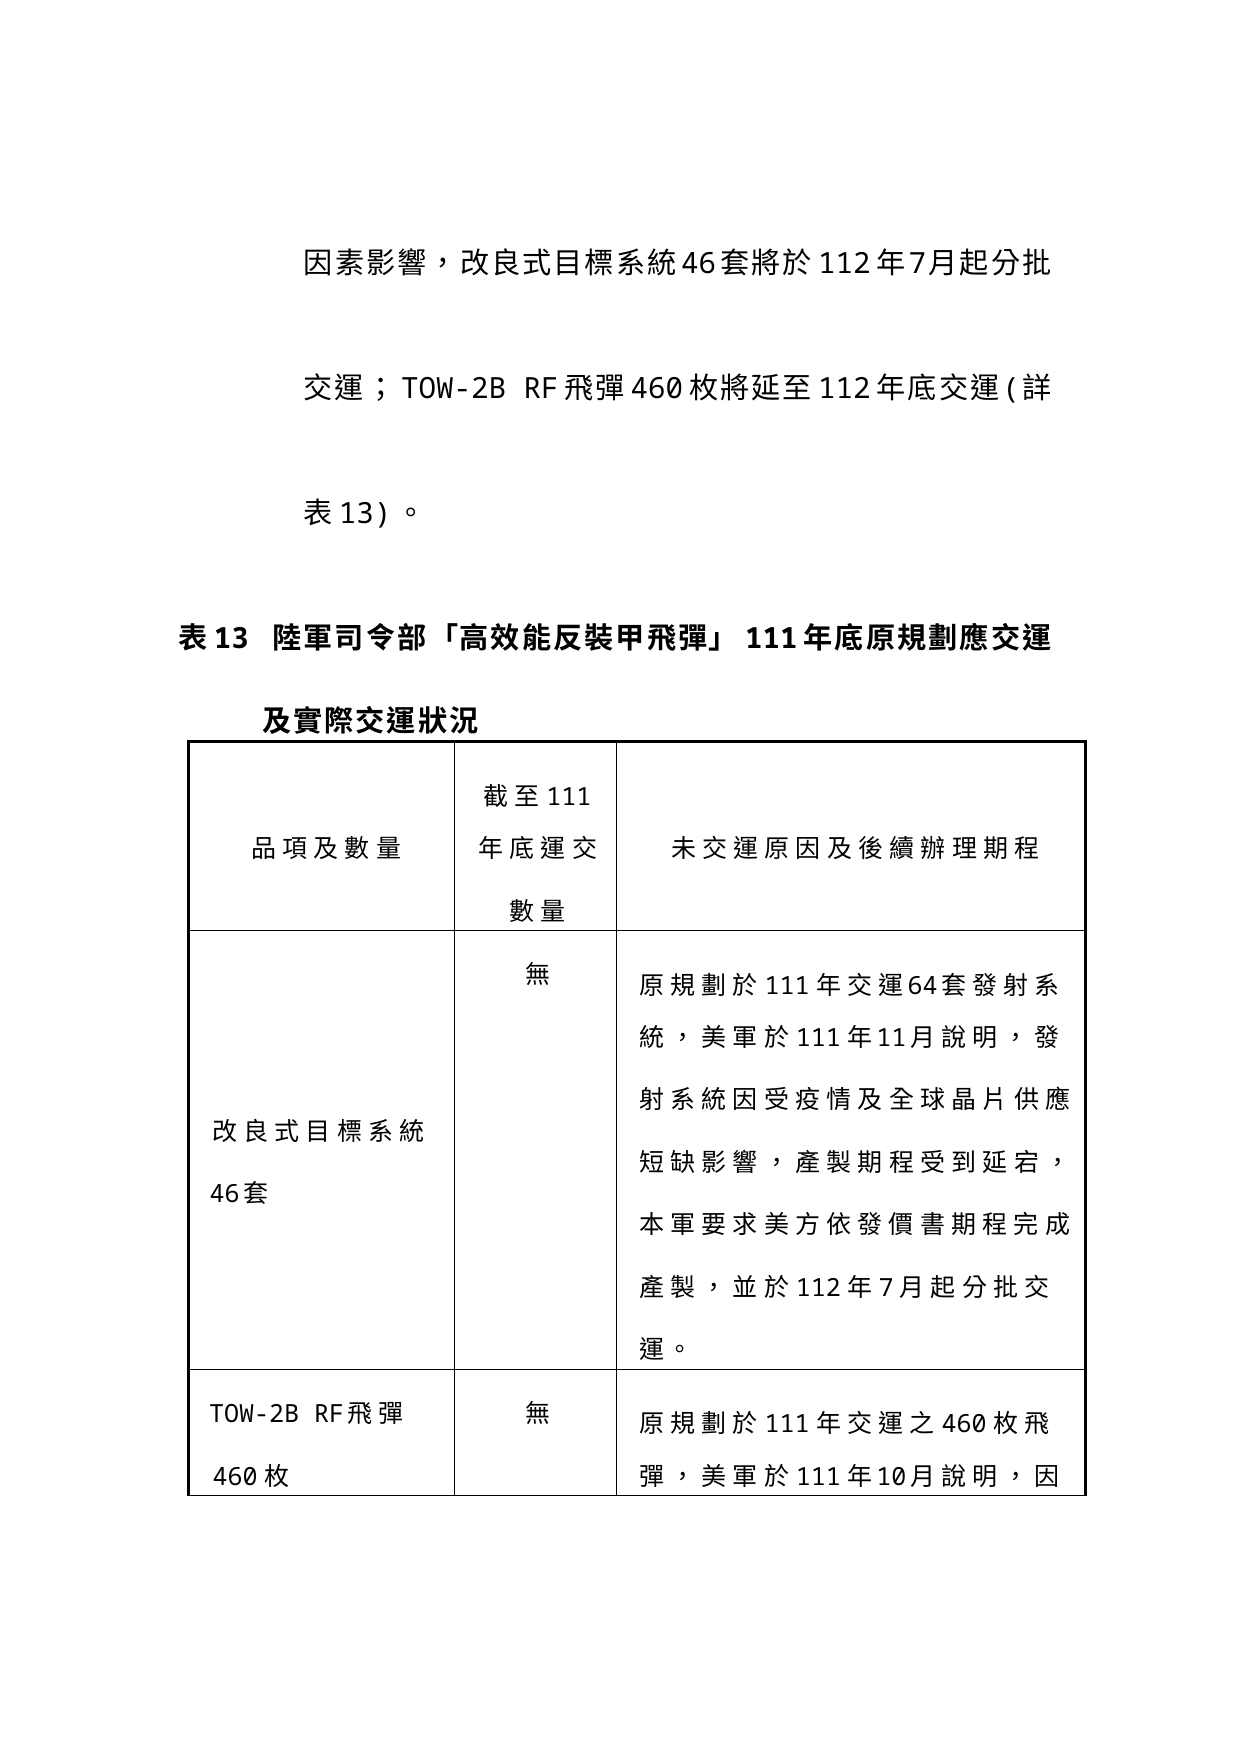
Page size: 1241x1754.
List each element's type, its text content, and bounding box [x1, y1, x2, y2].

table_cell 無 [455, 1370, 616, 1495]
table_header 未交運原因及後續辦理期程 [617, 743, 1084, 930]
table_header 截至111年底運交數量 [455, 743, 616, 930]
table_cell 無 [455, 931, 616, 1369]
table_header 品項及數量 [190, 743, 454, 930]
table_cell 改良式目標系統46套 [190, 931, 454, 1369]
text 因素影響，改良式目標系統46套將於112年7月起分批交運；TOW-2B RF飛彈460枚將延至112年底交運(詳表13)。 [266, 177, 1063, 552]
table_cell 原規劃於111年交運之460枚飛彈，美軍於111年10月說明，因 [617, 1370, 1084, 1495]
table_cell 原規劃於111年交運64套發射系統，美軍於111年11月說明，發射系統因受疫情及全球晶片供應短缺影響，產製期程受到延宕，本軍要求美方依發價書期程完成產製，並於112年7月起分批交運。 [617, 931, 1084, 1369]
text 表13 陸軍司令部「高效能反裝甲飛彈」111年底原規劃應交運及實際交運狀況 [177, 552, 1063, 740]
table_cell TOW-2B RF飛彈460枚 [190, 1370, 454, 1495]
